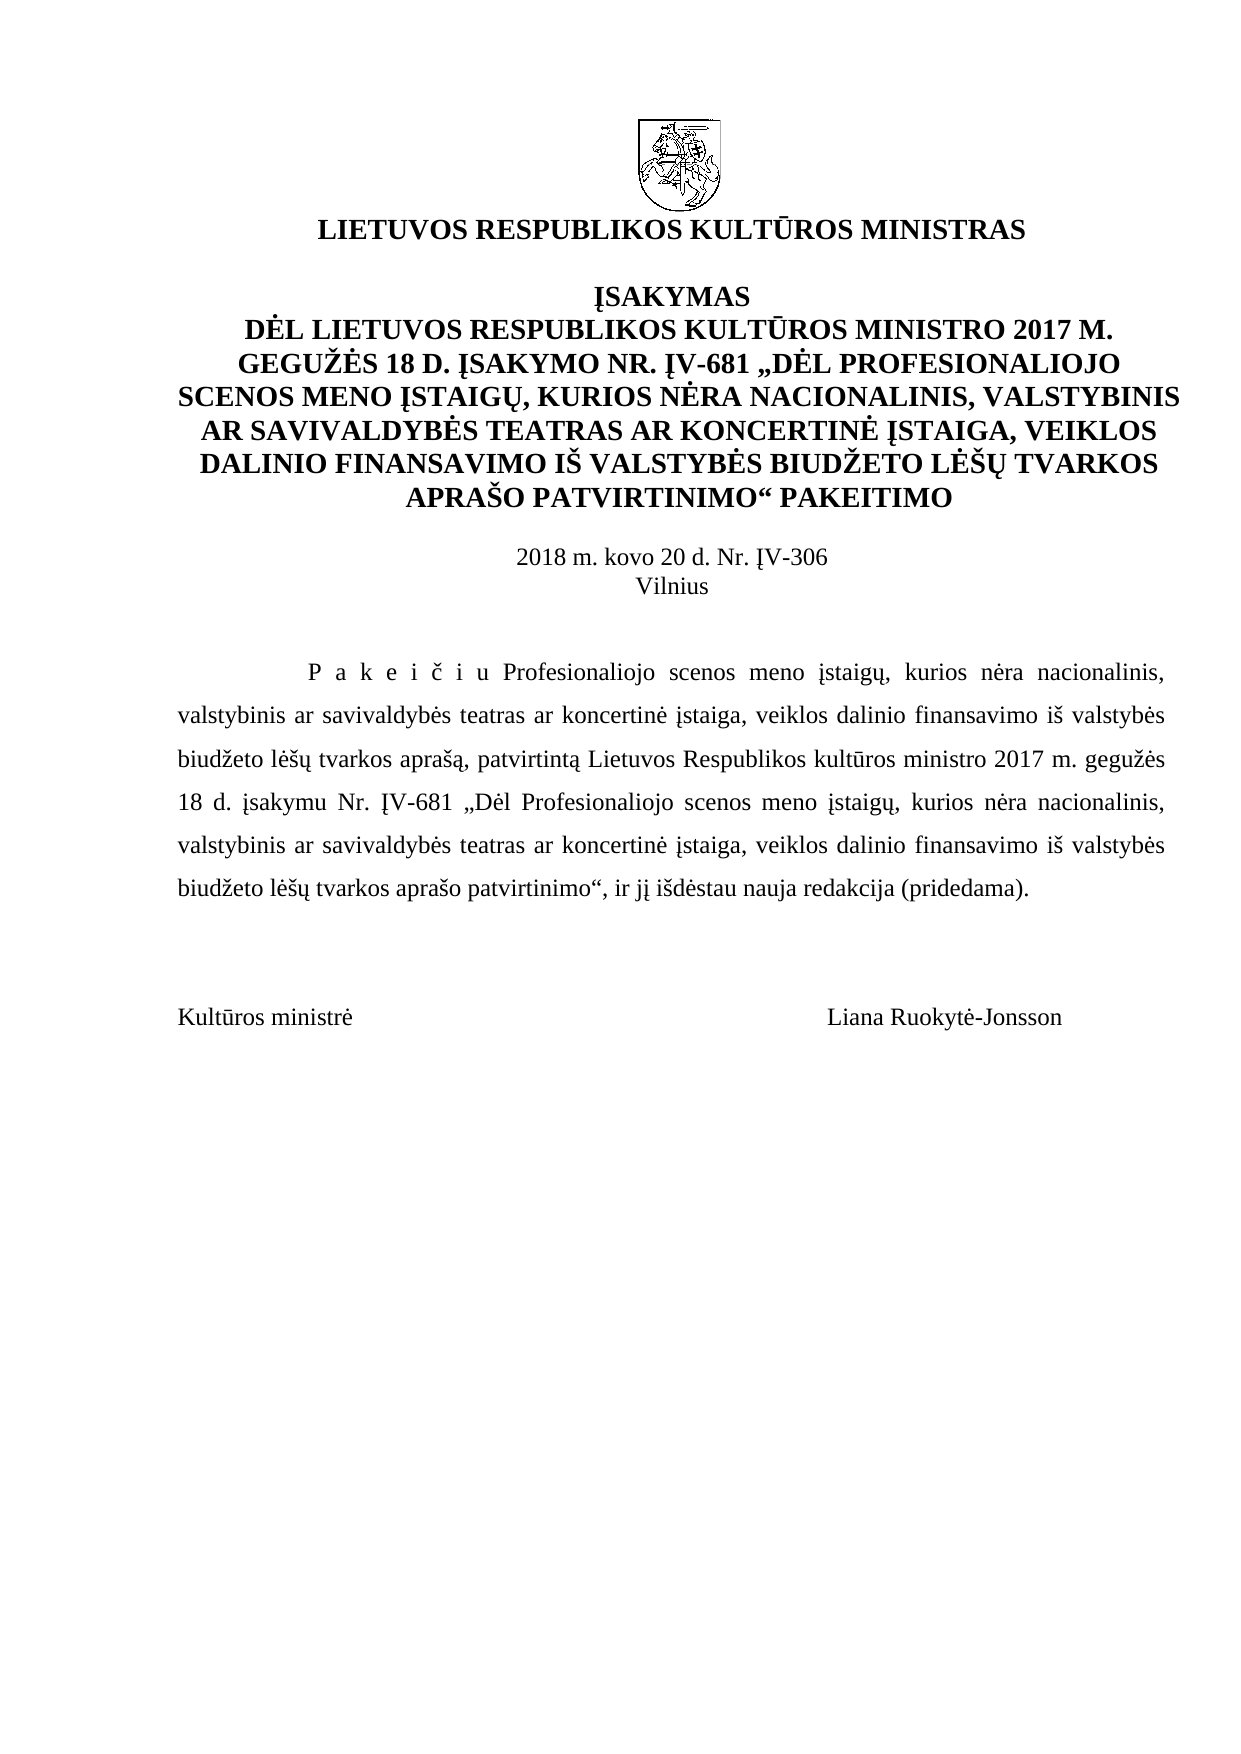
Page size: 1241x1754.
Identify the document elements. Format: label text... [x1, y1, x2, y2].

text DĖL lietuvos respublikos kultūros ministro 2017 m. gegužės 18 d. įsakymo Nr. ĮV-681 „Dėl PROFESIONALIOJO SCENOS MENO ĮSTAIGŲ, KURIOS NĖRA NACIONALINIS, VALSTYBINIS AR SAVIVALDYBĖS TEATRAS ar koncertinė įstaiga, VEIKLOS DALINIO FINANSAVIMO IŠ VALSTYBĖS BIUDŽETO LĖŠŲ TVARKOS APRAŠO PATVIRTINIMO“ pakeitimo [177, 312, 1181, 514]
text Kultūros ministrė Liana Ruokytė-Jonsson [177, 1002, 1181, 1031]
text LIETUVOS RESPUBLIKOS KULTŪROS MINISTRAS [177, 212, 1167, 245]
text P a k e i č i u Profesionaliojo scenos meno įstaigų, kurios nėra nacionalinis, valstybinis ar savivaldybės teatras ar koncertinė įstaiga, veiklos dalinio finansavimo iš valstybės biudžeto lėšų tvarkos aprašą, patvirtintą Lietuvos Respublikos kultūros ministro 2017 m. gegužės 18 d. įsakymu Nr. ĮV-681 „Dėl Profesionaliojo scenos meno įstaigų, kurios nėra nacionalinis, valstybinis ar savivaldybės teatras ar koncertinė įstaiga, veiklos dalinio finansavimo iš valstybės biudžeto lėšų tvarkos aprašo patvirtinimo“, ir jį išdėstau nauja redakcija (pridedama). [177, 657, 1166, 902]
text ĮSAKYMAS [177, 279, 1167, 312]
text 2018 m. kovo 20 d. Nr. ĮV-306 [177, 542, 1167, 571]
text Vilnius [177, 571, 1167, 600]
